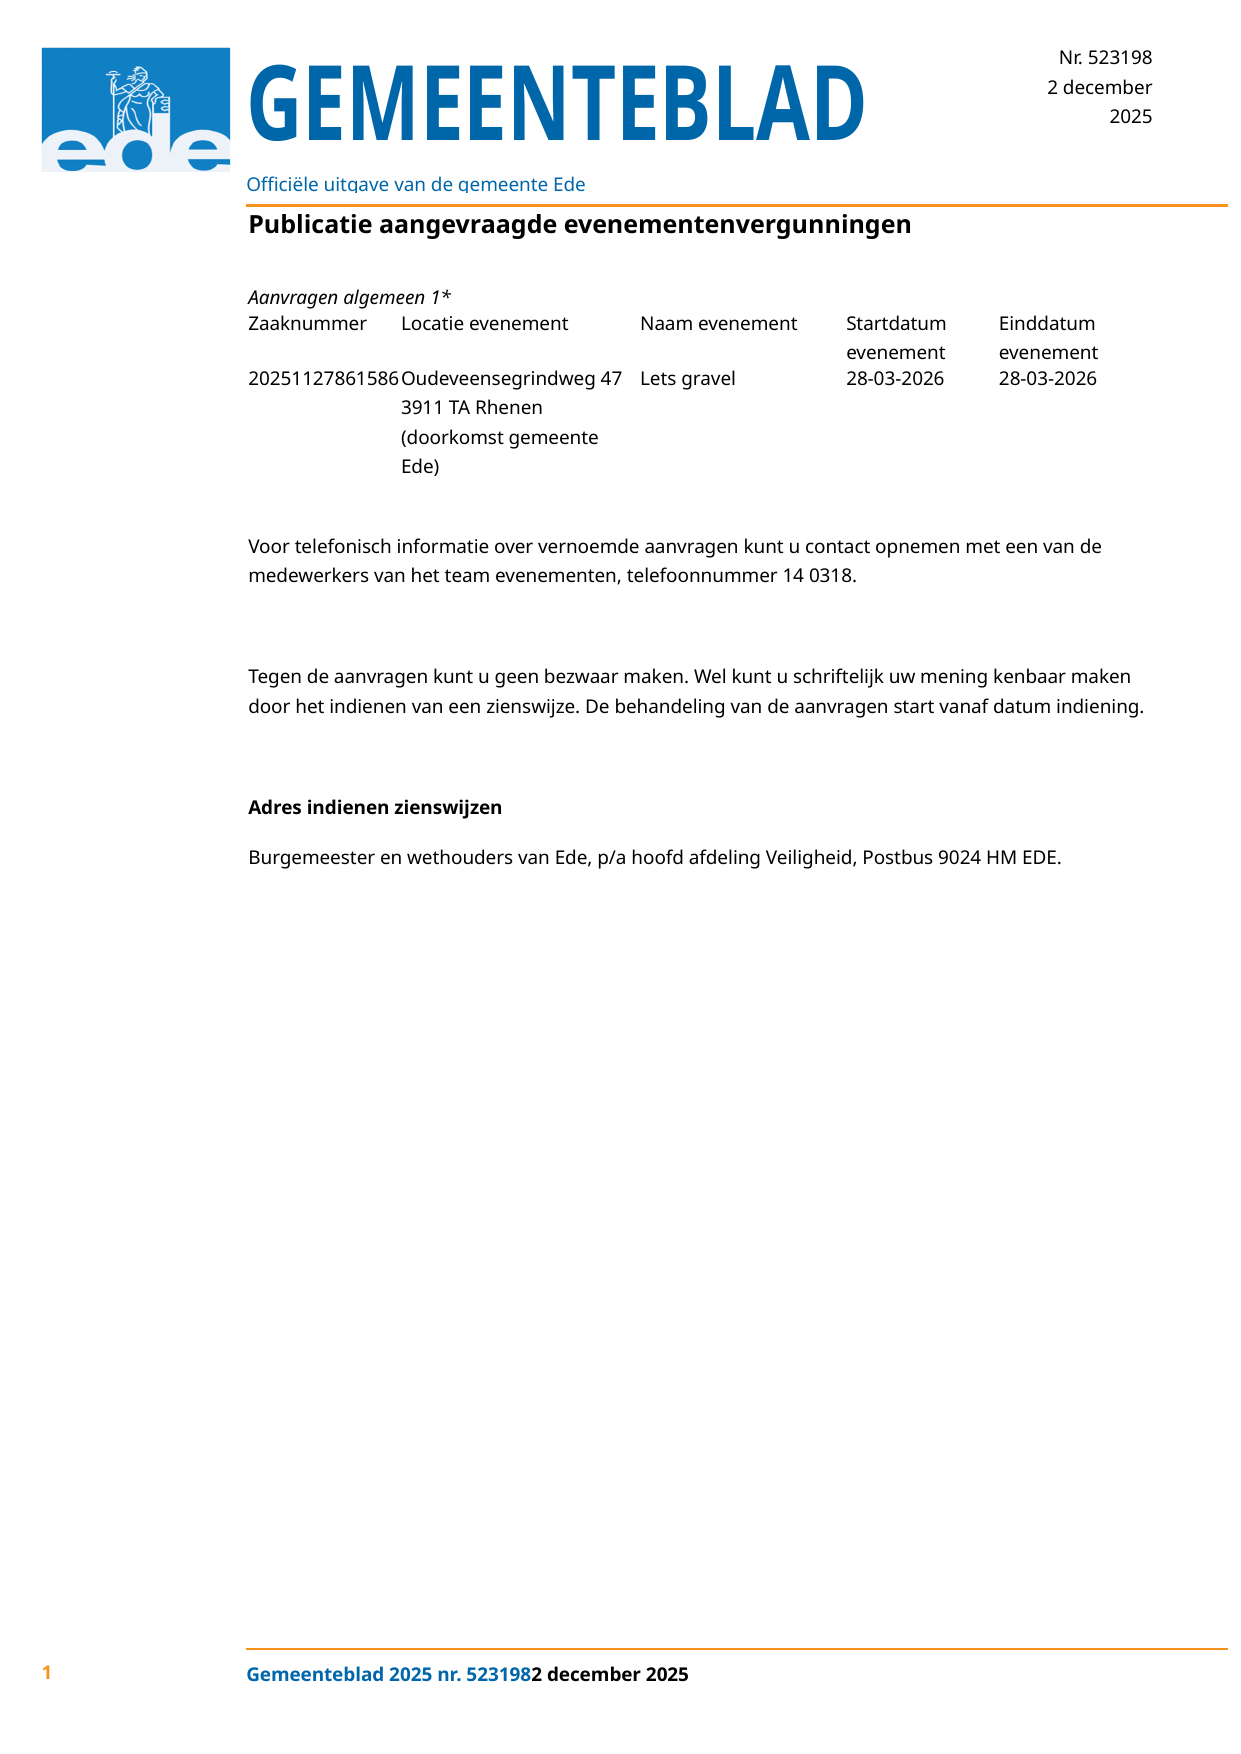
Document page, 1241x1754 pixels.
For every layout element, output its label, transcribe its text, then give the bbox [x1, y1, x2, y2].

table_header Locatie evenement [401, 310, 640, 365]
table_header Naam evenement [640, 310, 846, 365]
table_cell Lets gravel [640, 365, 846, 479]
text Adres indienen zienswijzen [248, 794, 1152, 820]
picture [41, 47, 231, 172]
text Publicatie aangevraagde evenementenvergunningen [248, 207, 1152, 241]
table_header Startdatum evenement [846, 310, 999, 365]
table_cell Oudeveensegrindweg 47 3911 TA Rhenen (doorkomst gemeente Ede) [401, 365, 640, 479]
text Tegen de aanvragen kunt u geen bezwaar maken. Wel kunt u schriftelijk uw mening kenbaar maken door het indienen van een zienswijze. De behandeling van de aanvragen start vanaf datum indiening. [248, 663, 1152, 719]
table_header Einddatum evenement [999, 310, 1152, 365]
table_cell 20251127861586 [248, 365, 401, 479]
table_header Zaaknummer [248, 310, 401, 365]
text Voor telefonisch informatie over vernoemde aanvragen kunt u contact opnemen met een van de medewerkers van het team evenementen, telefoonnummer 14 0318. [248, 533, 1152, 588]
text Burgemeester en wethouders van Ede, p/a hoofd afdeling Veiligheid, Postbus 9024 HM EDE. [248, 844, 1152, 870]
text Aanvragen algemeen 1* [248, 284, 1152, 309]
table_cell 28-03-2026 [846, 365, 999, 479]
table_cell 28-03-2026 [999, 365, 1152, 479]
